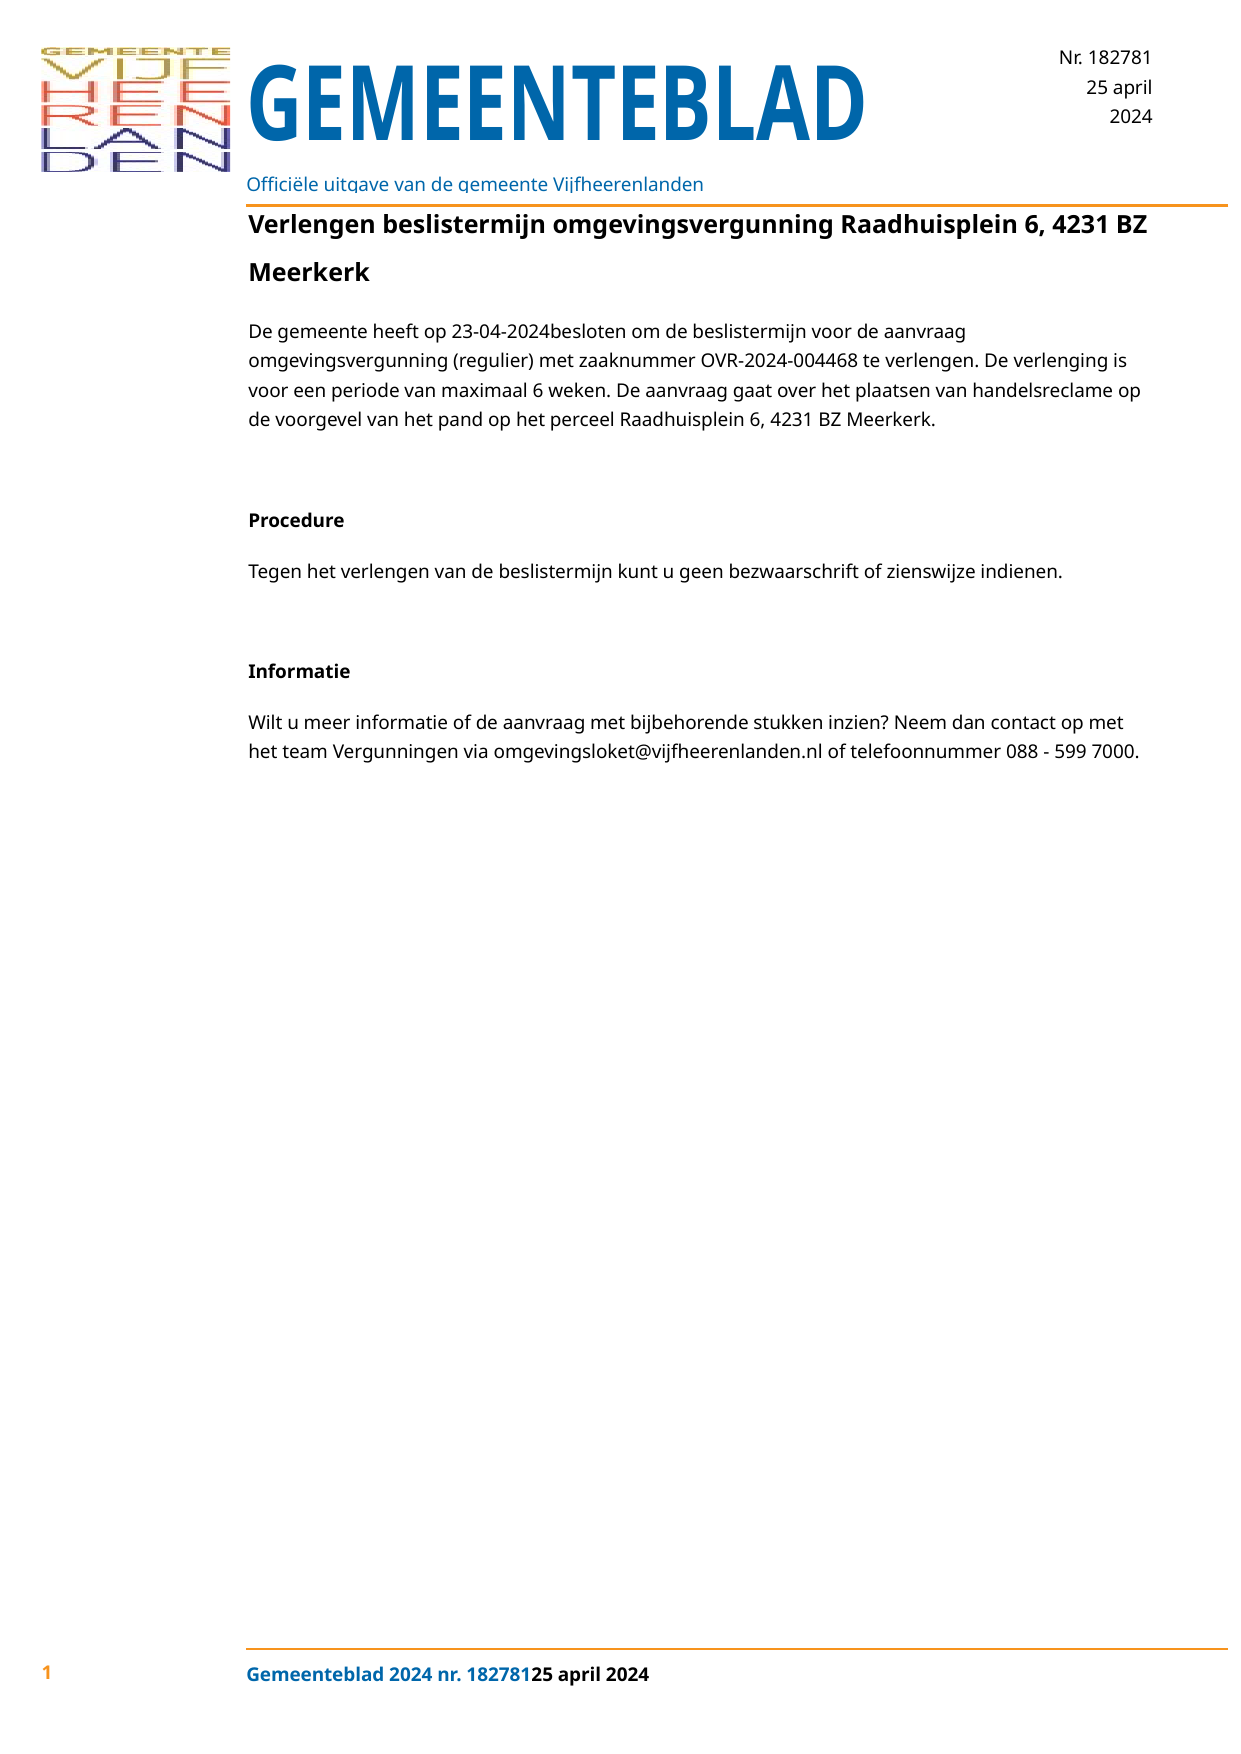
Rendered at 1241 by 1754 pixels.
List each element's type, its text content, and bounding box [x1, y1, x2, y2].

text Procedure [248, 507, 1152, 533]
text Informatie [248, 659, 1152, 684]
text De gemeente heeft op 23-04-2024besloten om de beslistermijn voor de aanvraag omgevingsvergunning (regulier) met zaaknummer OVR-2024-004468 te verlengen. De verlenging is voor een periode van maximaal 6 weken. De aanvraag gaat over het plaatsen van handelsreclame op de voorgevel van het pand op het perceel Raadhuisplein 6, 4231 BZ Meerkerk. [248, 318, 1152, 432]
picture [41, 47, 231, 172]
text Wilt u meer informatie of de aanvraag met bijbehorende stukken inzien? Neem dan contact op met het team Vergunningen via omgevingsloket@vijfheerenlanden.nl of telefoonnummer 088 - 599 7000. [248, 709, 1152, 764]
text Tegen het verlengen van de beslistermijn kunt u geen bezwaarschrift of zienswijze indienen. [248, 558, 1152, 584]
text Verlengen beslistermijn omgevingsvergunning Raadhuisplein 6, 4231 BZ Meerkerk [248, 207, 1152, 288]
